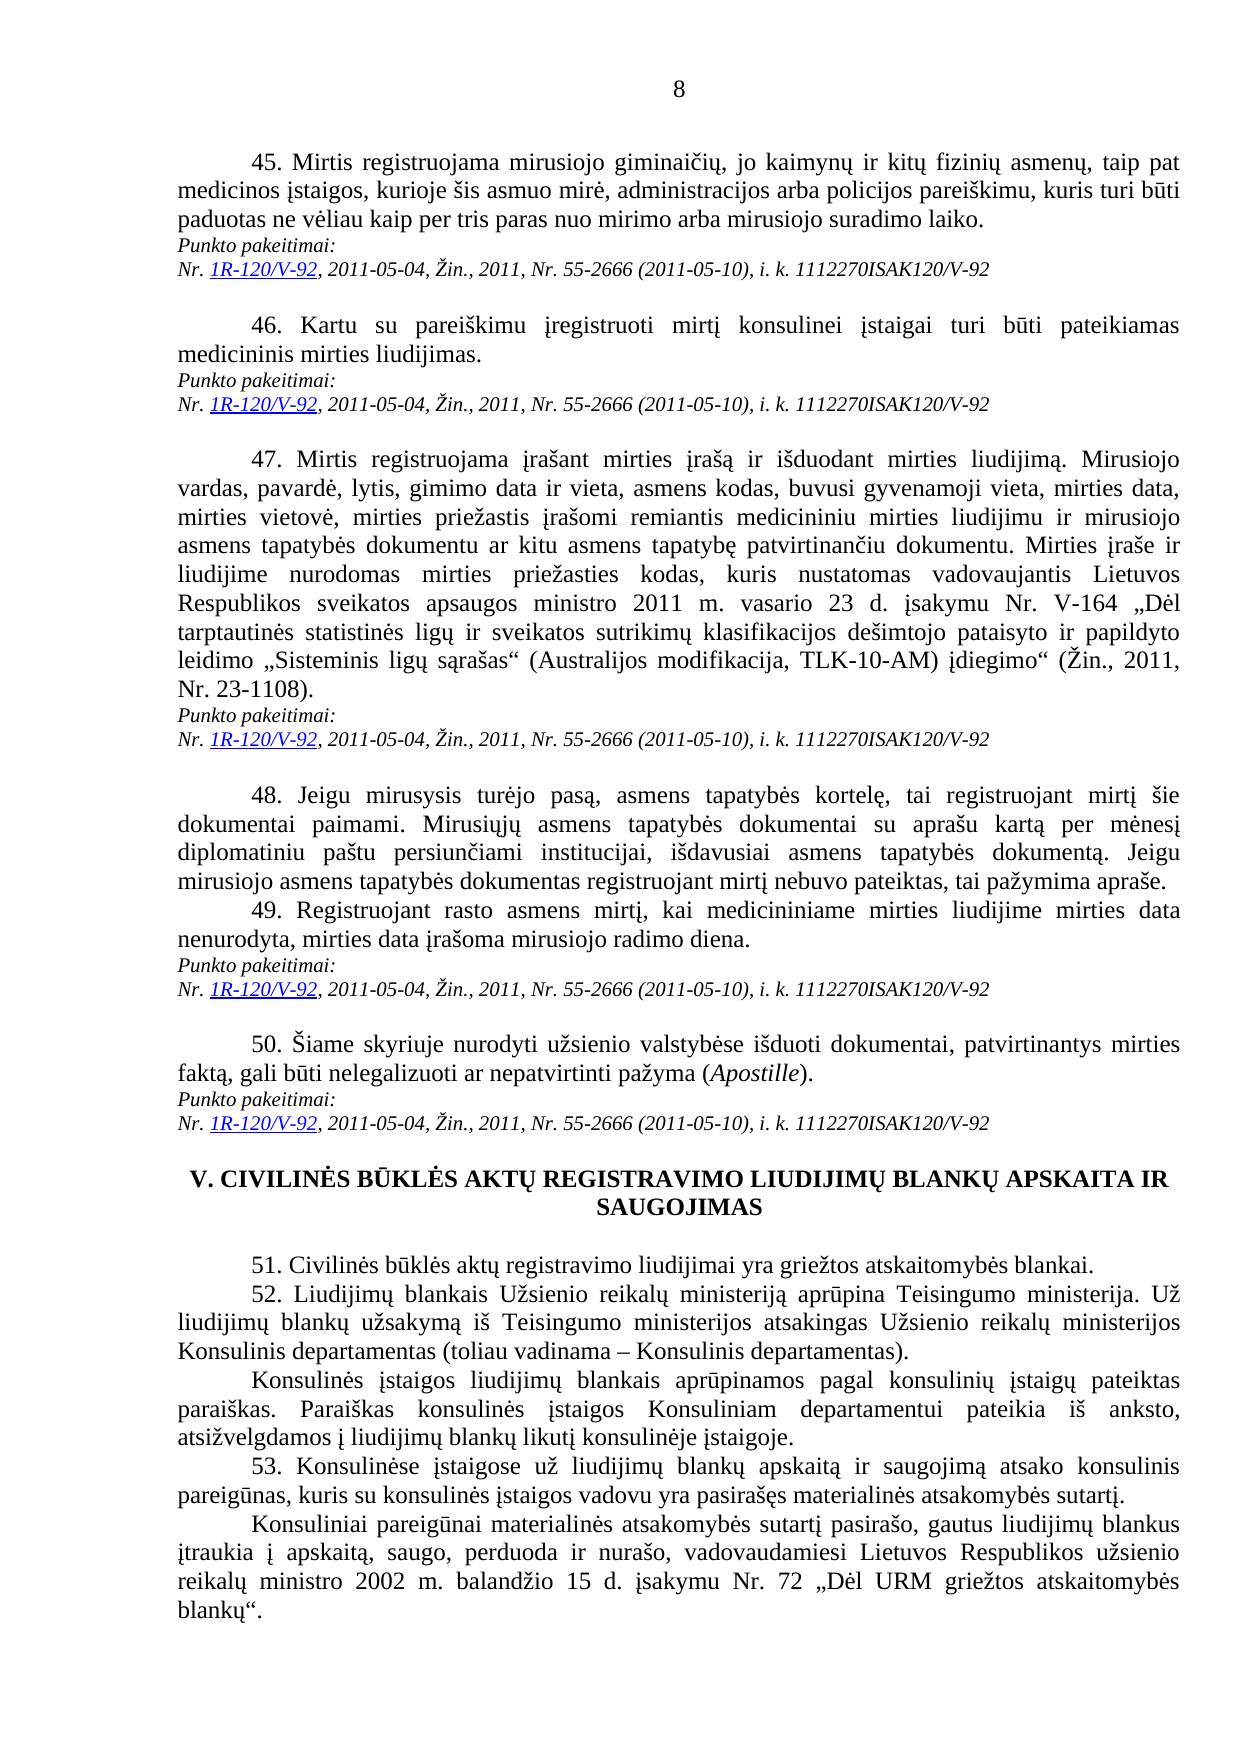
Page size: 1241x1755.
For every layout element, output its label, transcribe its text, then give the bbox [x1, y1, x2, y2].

text Nr. 1R-120/V-92, 2011-05-04, Žin., 2011, Nr. 55-2666 (2011-05-10), i. k. 1112270ISAK120/V-92 [177, 257, 1181, 281]
text Punkto pakeitimai: [177, 703, 1181, 727]
text 52. Liudijimų blankais Užsienio reikalų ministeriją aprūpina Teisingumo ministerija. Už liudijimų blankų užsakymą iš Teisingumo ministerijos atsakingas Užsienio reikalų ministerijos Konsulinis departamentas (toliau vadinama – Konsulinis departamentas). [177, 1279, 1181, 1365]
text 48. Jeigu mirusysis turėjo pasą, asmens tapatybės kortelę, tai registruojant mirtį šie dokumentai paimami. Mirusiųjų asmens tapatybės dokumentai su aprašu kartą per mėnesį diplomatiniu paštu persiunčiami institucijai, išdavusiai asmens tapatybės dokumentą. Jeigu mirusiojo asmens tapatybės dokumentas registruojant mirtį nebuvo pateiktas, tai pažymima apraše. [177, 780, 1181, 895]
text Nr. 1R-120/V-92, 2011-05-04, Žin., 2011, Nr. 55-2666 (2011-05-10), i. k. 1112270ISAK120/V-92 [177, 1111, 1181, 1135]
text 53. Konsulinėse įstaigose už liudijimų blankų apskaitą ir saugojimą atsako konsulinis pareigūnas, kuris su konsulinės įstaigos vadovu yra pasirašęs materialinės atsakomybės sutartį. [177, 1451, 1181, 1509]
text Punkto pakeitimai: [177, 1087, 1181, 1111]
text 46. Kartu su pareiškimu įregistruoti mirtį konsulinei įstaigai turi būti pateikiamas medicininis mirties liudijimas. [177, 310, 1181, 367]
text 47. Mirtis registruojama įrašant mirties įrašą ir išduodant mirties liudijimą. Mirusiojo vardas, pavardė, lytis, gimimo data ir vieta, asmens kodas, buvusi gyvenamoji vieta, mirties data, mirties vietovė, mirties priežastis įrašomi remiantis medicininiu mirties liudijimu ir mirusiojo asmens tapatybės dokumentu ar kitu asmens tapatybę patvirtinančiu dokumentu. Mirties įraše ir liudijime nurodomas mirties priežasties kodas, kuris nustatomas vadovaujantis Lietuvos Respublikos sveikatos apsaugos ministro 2011 m. vasario 23 d. įsakymu Nr. V-164 „Dėl tarptautinės statistinės ligų ir sveikatos sutrikimų klasifikacijos dešimtojo pataisyto ir papildyto leidimo „Sisteminis ligų sąrašas“ (Australijos modifikacija, TLK-10-AM) įdiegimo“ (Žin., 2011, Nr. 23-1108). [177, 444, 1181, 703]
text Punkto pakeitimai: [177, 367, 1181, 392]
text Nr. 1R-120/V-92, 2011-05-04, Žin., 2011, Nr. 55-2666 (2011-05-10), i. k. 1112270ISAK120/V-92 [177, 392, 1181, 416]
text V. CIVILINĖS BŪKLĖS AKTŲ REGISTRAVIMO LIUDIJIMŲ BLANKŲ APSKAITA IR SAUGOJIMAS [177, 1164, 1181, 1221]
text 51. Civilinės būklės aktų registravimo liudijimai yra griežtos atskaitomybės blankai. [177, 1250, 1181, 1279]
text Konsuliniai pareigūnai materialinės atsakomybės sutartį pasirašo, gautus liudijimų blankus įtraukia į apskaitą, saugo, perduoda ir nurašo, vadovaudamiesi Lietuvos Respublikos užsienio reikalų ministro 2002 m. balandžio 15 d. įsakymu Nr. 72 „Dėl URM griežtos atskaitomybės blankų“. [177, 1509, 1181, 1624]
text 49. Registruojant rasto asmens mirtį, kai medicininiame mirties liudijime mirties data nenurodyta, mirties data įrašoma mirusiojo radimo diena. [177, 895, 1181, 952]
text Nr. 1R-120/V-92, 2011-05-04, Žin., 2011, Nr. 55-2666 (2011-05-10), i. k. 1112270ISAK120/V-92 [177, 977, 1181, 1001]
text Konsulinės įstaigos liudijimų blankais aprūpinamos pagal konsulinių įstaigų pateiktas paraiškas. Paraiškas konsulinės įstaigos Konsuliniam departamentui pateikia iš anksto, atsižvelgdamos į liudijimų blankų likutį konsulinėje įstaigoje. [177, 1365, 1181, 1451]
text Punkto pakeitimai: [177, 952, 1181, 977]
text 45. Mirtis registruojama mirusiojo giminaičių, jo kaimynų ir kitų fizinių asmenų, taip pat medicinos įstaigos, kurioje šis asmuo mirė, administracijos arba policijos pareiškimu, kuris turi būti paduotas ne vėliau kaip per tris paras nuo mirimo arba mirusiojo suradimo laiko. [177, 147, 1181, 233]
text 50. Šiame skyriuje nurodyti užsienio valstybėse išduoti dokumentai, patvirtinantys mirties faktą, gali būti nelegalizuoti ar nepatvirtinti pažyma (Apostille). [177, 1029, 1181, 1087]
text Nr. 1R-120/V-92, 2011-05-04, Žin., 2011, Nr. 55-2666 (2011-05-10), i. k. 1112270ISAK120/V-92 [177, 727, 1181, 751]
text Punkto pakeitimai: [177, 233, 1181, 257]
